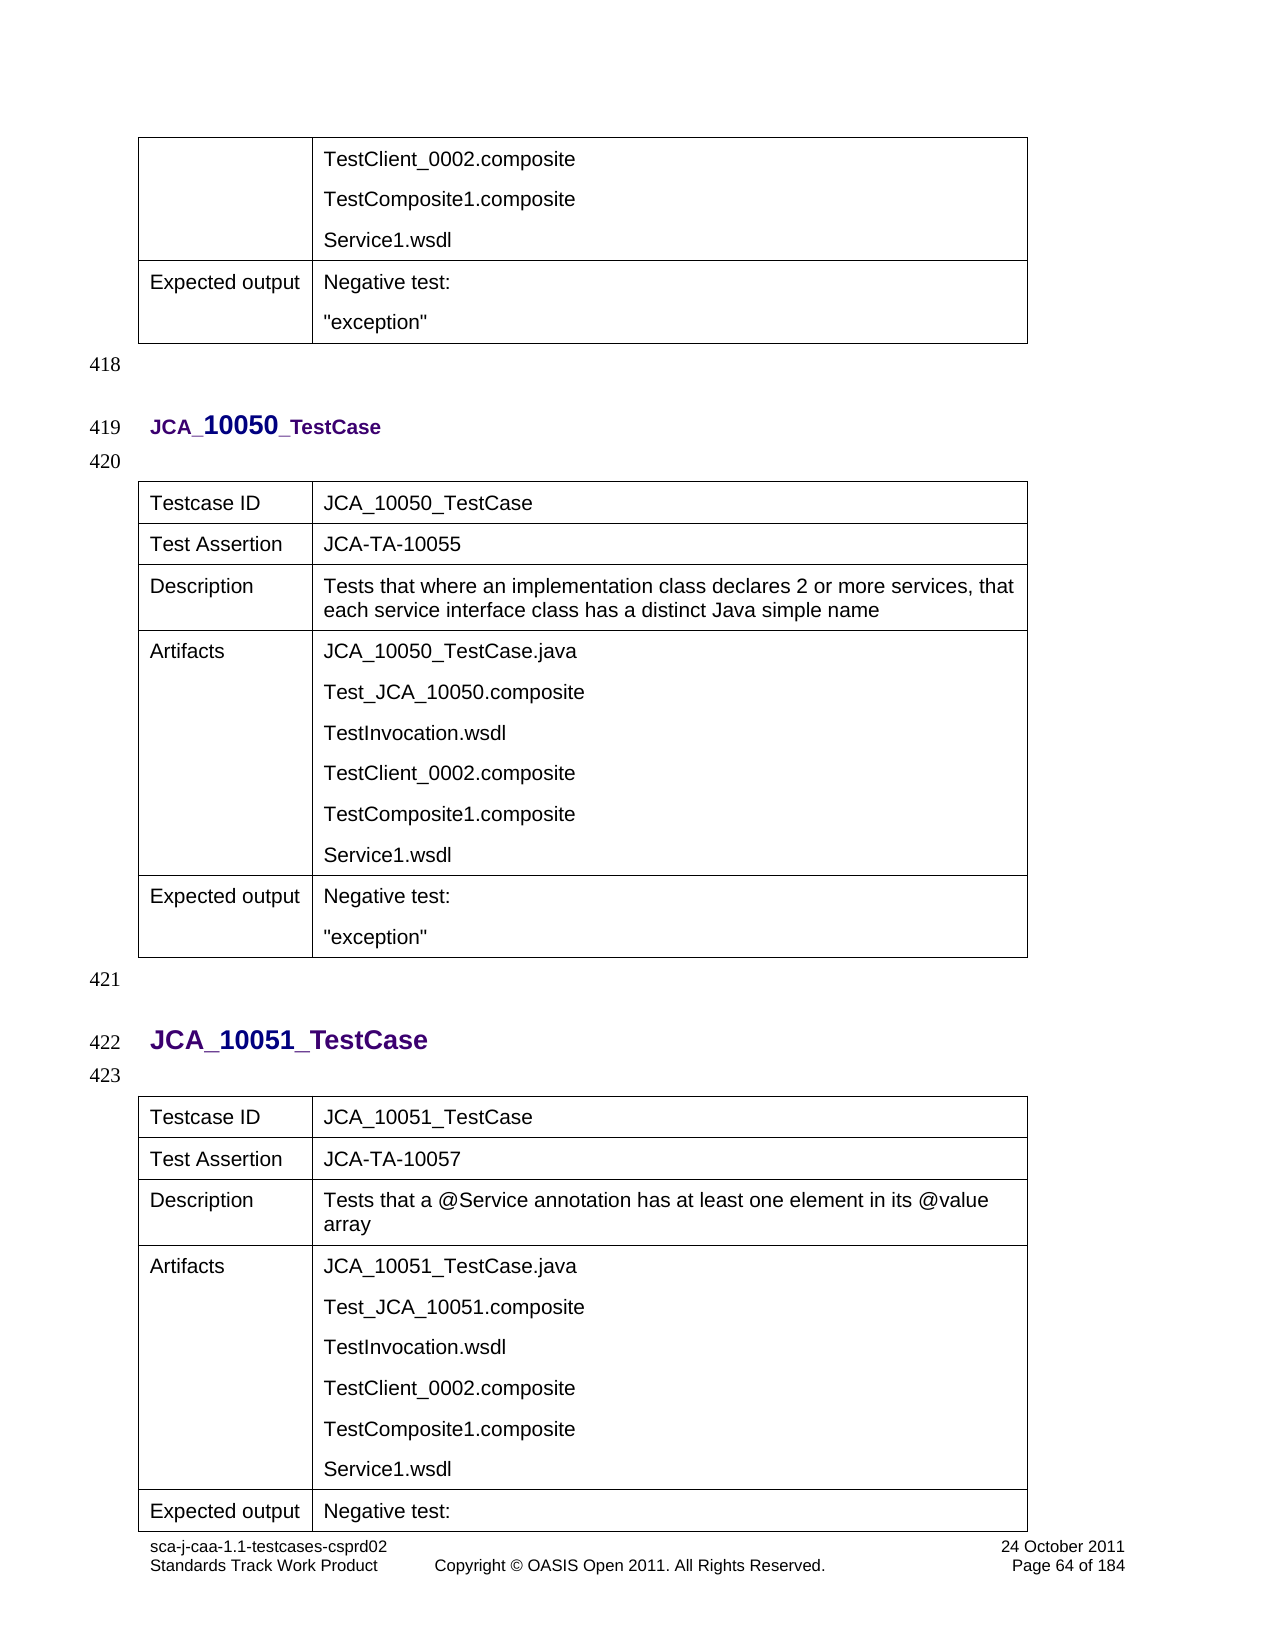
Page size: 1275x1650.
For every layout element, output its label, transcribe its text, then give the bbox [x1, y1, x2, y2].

table_header Testcase ID [139, 482, 312, 523]
table_cell Description [139, 565, 312, 630]
table_header JCA_10050_TestCase [313, 482, 1027, 523]
table_cell Artifacts [139, 631, 312, 875]
table_cell Expected output [139, 876, 312, 957]
table_cell JCA-TA-10057 [313, 1138, 1027, 1179]
table_cell Negative test: "exception" [313, 876, 1027, 957]
table_header Testcase ID [139, 1097, 312, 1137]
table_cell JCA_10051_TestCase.java Test_JCA_10051.composite TestInvocation.wsdl TestClient_0002.composite TestComposite1.composite Service1.wsdl [313, 1246, 1027, 1489]
table_cell Test Assertion [139, 524, 312, 564]
table_cell JCA-TA-10055 [313, 524, 1027, 564]
table_cell Tests that a @Service annotation has at least one element in its @value array [313, 1180, 1027, 1244]
table_cell Tests that where an implementation class declares 2 or more services, that each service interface class has a distinct Java simple name [313, 565, 1027, 630]
table_cell Expected output [139, 261, 312, 342]
table_cell JCA_10050_TestCase.java Test_JCA_10050.composite TestInvocation.wsdl TestClient_0002.composite TestComposite1.composite Service1.wsdl [313, 631, 1027, 875]
subtitle JCA_10051_TestCase [150, 1024, 1125, 1055]
table_cell [139, 138, 312, 260]
table_cell Negative test: "exception" [313, 261, 1027, 342]
table_cell Description [139, 1180, 312, 1244]
table_cell Artifacts [139, 1246, 312, 1489]
table_cell Negative test: [313, 1490, 1027, 1531]
table_cell TestClient_0002.composite TestComposite1.composite Service1.wsdl [313, 138, 1027, 260]
table_header JCA_10051_TestCase [313, 1097, 1027, 1137]
table_cell Test Assertion [139, 1138, 312, 1179]
subtitle JCA_10050_TestCase [150, 409, 1125, 440]
table_cell Expected output [139, 1490, 312, 1531]
